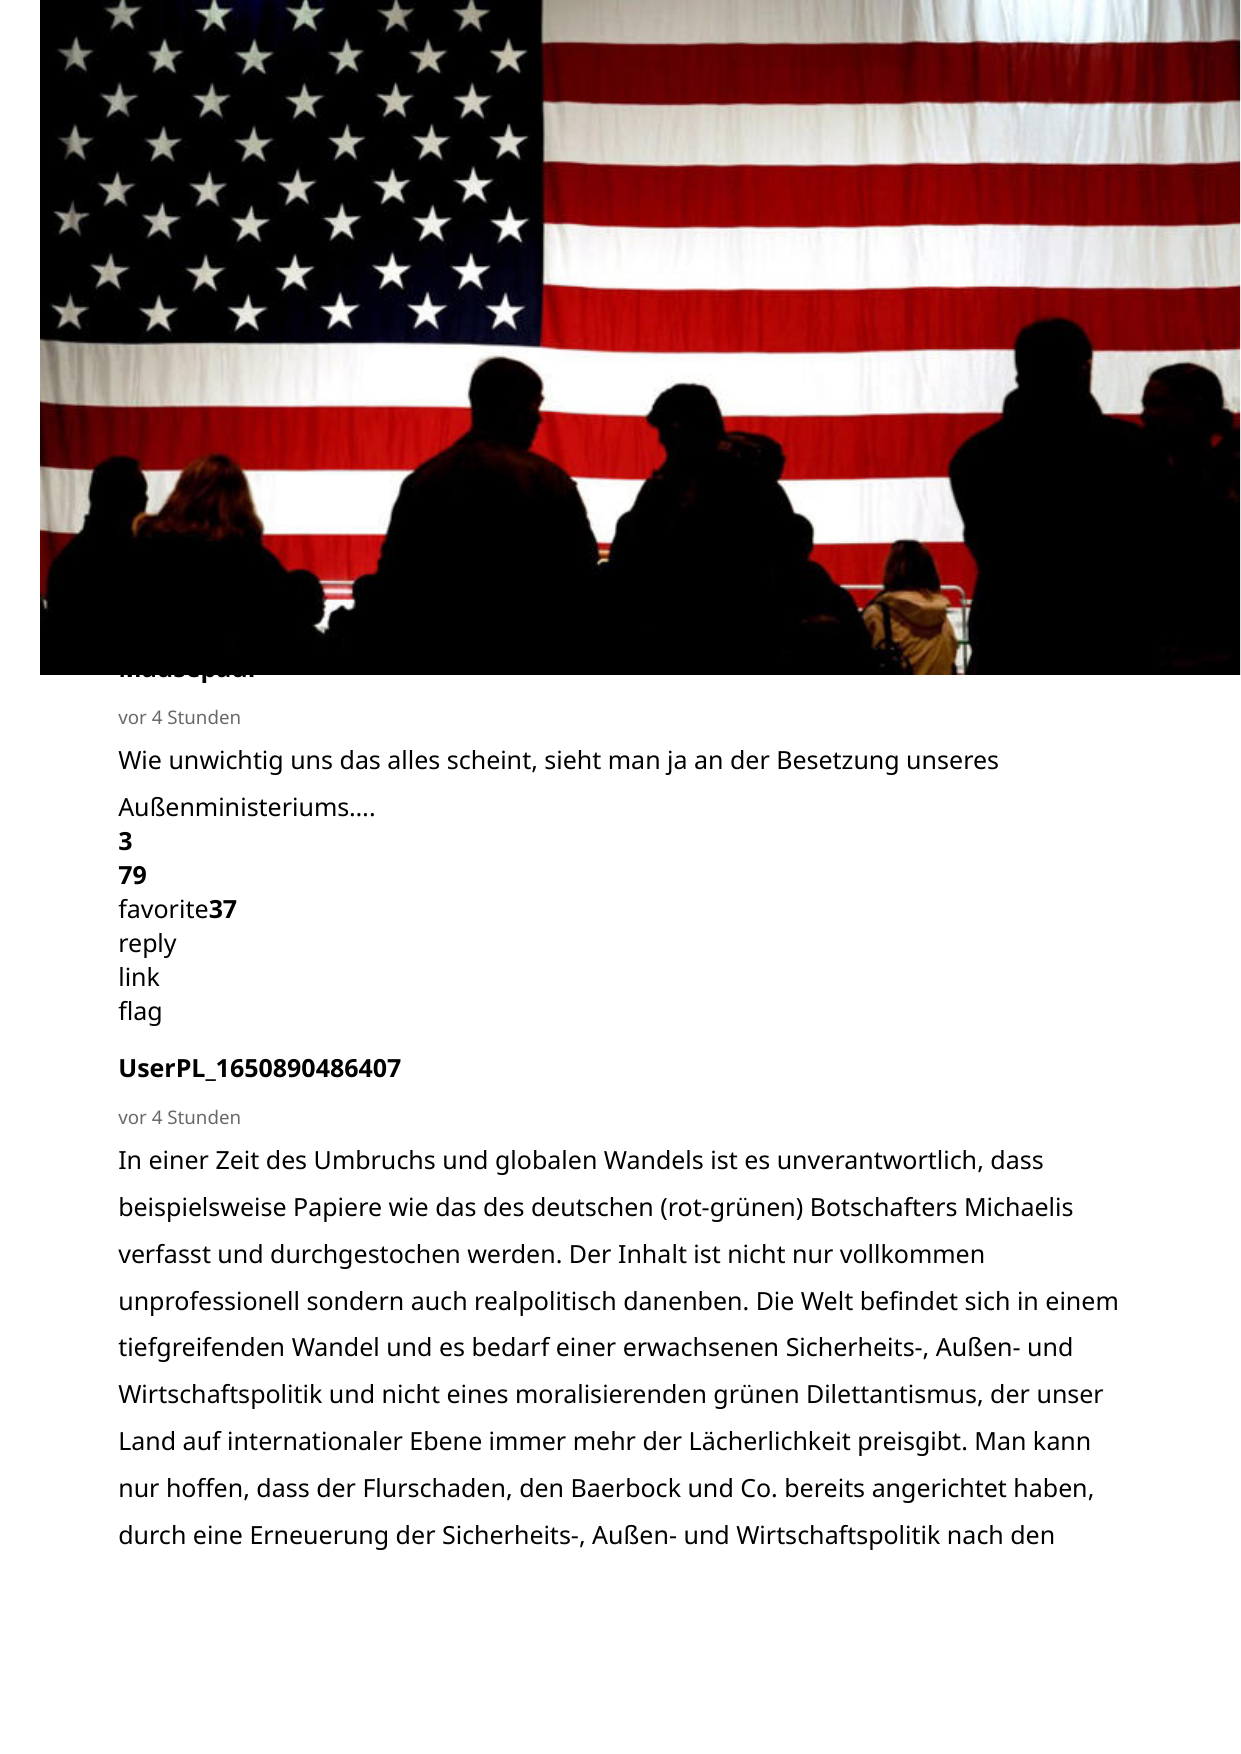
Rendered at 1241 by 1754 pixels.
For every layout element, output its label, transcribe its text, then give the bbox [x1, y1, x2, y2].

text favorite37 [118, 892, 1122, 926]
text 3 [118, 824, 1122, 858]
text In einer Zeit des Umbruchs und globalen Wandels ist es unverantwortlich, dass beispielsweise Papiere wie das des deutschen (rot-grünen) Botschafters Michaelis verfasst und durchgestochen werden. Der Inhalt ist nicht nur vollkommen unprofessionell sondern auch realpolitisch danenben. Die Welt befindet sich in einem tiefgreifenden Wandel und es bedarf einer erwachsenen Sicherheits-, Außen- und Wirtschaftspolitik und nicht eines moralisierenden grünen Dilettantismus, der unser Land auf internationaler Ebene immer mehr der Lächerlichkeit preisgibt. Man kann nur hoffen, dass der Flurschaden, den Baerbock und Co. bereits angerichtet haben, durch eine Erneuerung der Sicherheits-, Außen- und Wirtschaftspolitik nach den [118, 1130, 1122, 1552]
text UserPL_1650890486407 [118, 1044, 1114, 1084]
text Wie unwichtig uns das alles scheint, sieht man ja an der Besetzung unseres Außenministeriums…. [118, 730, 1122, 824]
text vor 4 Stunden [118, 700, 1122, 730]
text link [118, 960, 1122, 994]
picture [40, 0, 1241, 675]
text reply [118, 926, 1122, 960]
text 79 [118, 858, 1122, 892]
text flag [118, 994, 1122, 1028]
text vor 4 Stunden [118, 1100, 1122, 1130]
text Mausepaul [118, 675, 1114, 685]
